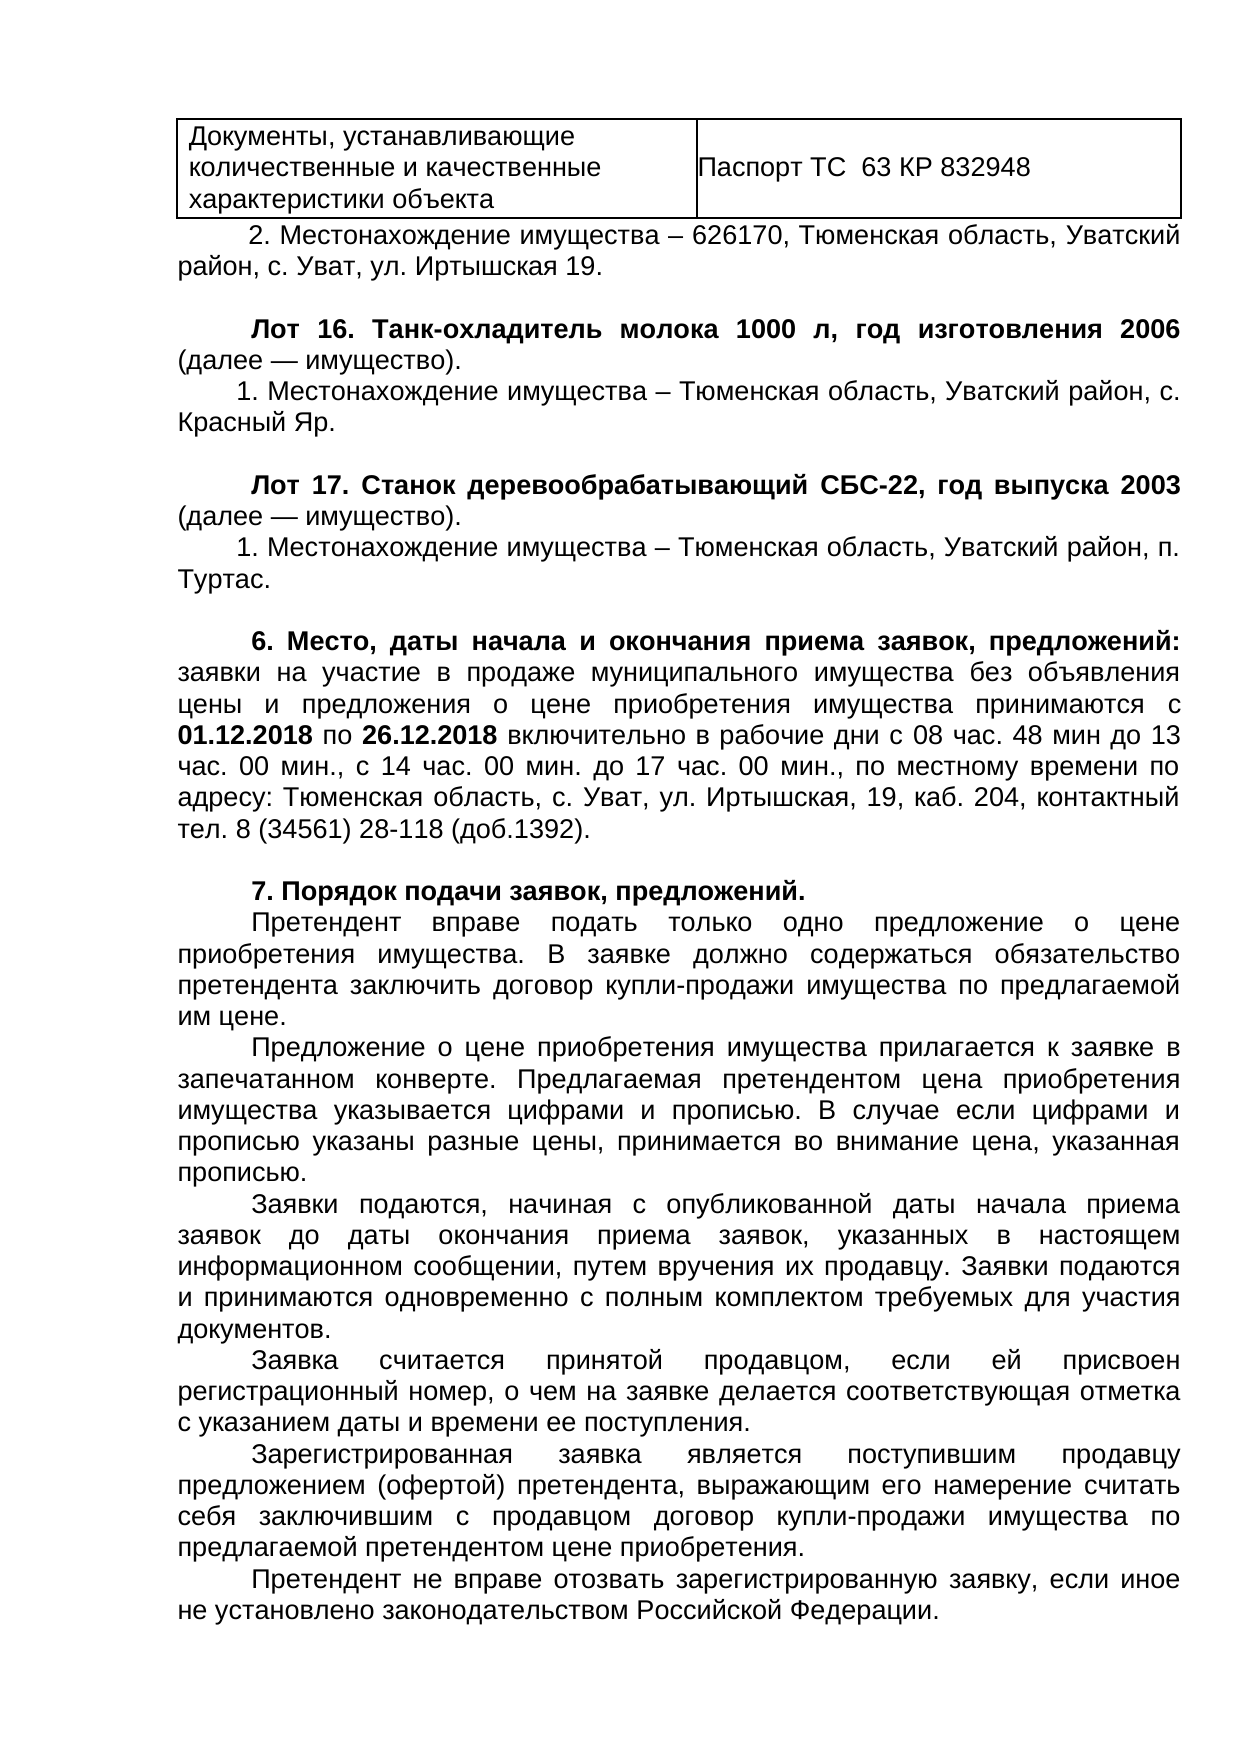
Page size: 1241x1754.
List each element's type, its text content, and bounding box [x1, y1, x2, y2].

text Заявка считается принятой продавцом, если ей присвоен регистрационный номер, о чем на заявке делается соответствующая отметка с указанием даты и времени ее поступления. [177, 1344, 1181, 1438]
text Лот 16. Танк-охладитель молока 1000 л, год изготовления 2006 (далее — имущество). [177, 313, 1181, 375]
table_cell Документы, устанавливающие количественные и качественные характеристики объекта [178, 120, 696, 217]
text Претендент вправе подать только одно предложение о цене приобретения имущества. В заявке должно содержаться обязательство претендента заключить договор купли-продажи имущества по предлагаемой им цене. [177, 906, 1181, 1031]
text 6. Место, даты начала и окончания приема заявок, предложений: заявки на участие в продаже муниципального имущества без объявления цены и предложения о цене приобретения имущества принимаются с 01.12.2018 по 26.12.2018 включительно в рабочие дни с 08 час. 48 мин до 13 час. 00 мин., с 14 час. 00 мин. до 17 час. 00 мин., по местному времени по адресу: Тюменская область, с. Уват, ул. Иртышская, 19, каб. 204, контактный тел. 8 (34561) 28-118 (доб.1392). [177, 625, 1181, 844]
text 1. Местонахождение имущества – Тюменская область, Уватский район, с. Красный Яр. [177, 375, 1181, 438]
table_cell Паспорт ТС 63 КР 832948 [698, 120, 1180, 217]
text Претендент не вправе отозвать зарегистрированную заявку, если иное не установлено законодательством Российской Федерации. [177, 1563, 1181, 1625]
text Предложение о цене приобретения имущества прилагается к заявке в запечатанном конверте. Предлагаемая претендентом цена приобретения имущества указывается цифрами и прописью. В случае если цифрами и прописью указаны разные цены, принимается во внимание цена, указанная прописью. [177, 1031, 1181, 1188]
text 2. Местонахождение имущества – 626170, Тюменская область, Уватский район, с. Уват, ул. Иртышская 19. [177, 219, 1181, 281]
text 7. Порядок подачи заявок, предложений. [177, 875, 1181, 906]
text Зарегистрированная заявка является поступившим продавцу предложением (офертой) претендента, выражающим его намерение считать себя заключившим с продавцом договор купли-продажи имущества по предлагаемой претендентом цене приобретения. [177, 1438, 1181, 1563]
text 1. Местонахождение имущества – Тюменская область, Уватский район, п. Туртас. [177, 531, 1181, 594]
text Заявки подаются, начиная с опубликованной даты начала приема заявок до даты окончания приема заявок, указанных в настоящем информационном сообщении, путем вручения их продавцу. Заявки подаются и принимаются одновременно с полным комплектом требуемых для участия документов. [177, 1188, 1181, 1344]
text Лот 17. Станок деревообрабатывающий СБС-22, год выпуска 2003 (далее — имущество). [177, 469, 1181, 531]
